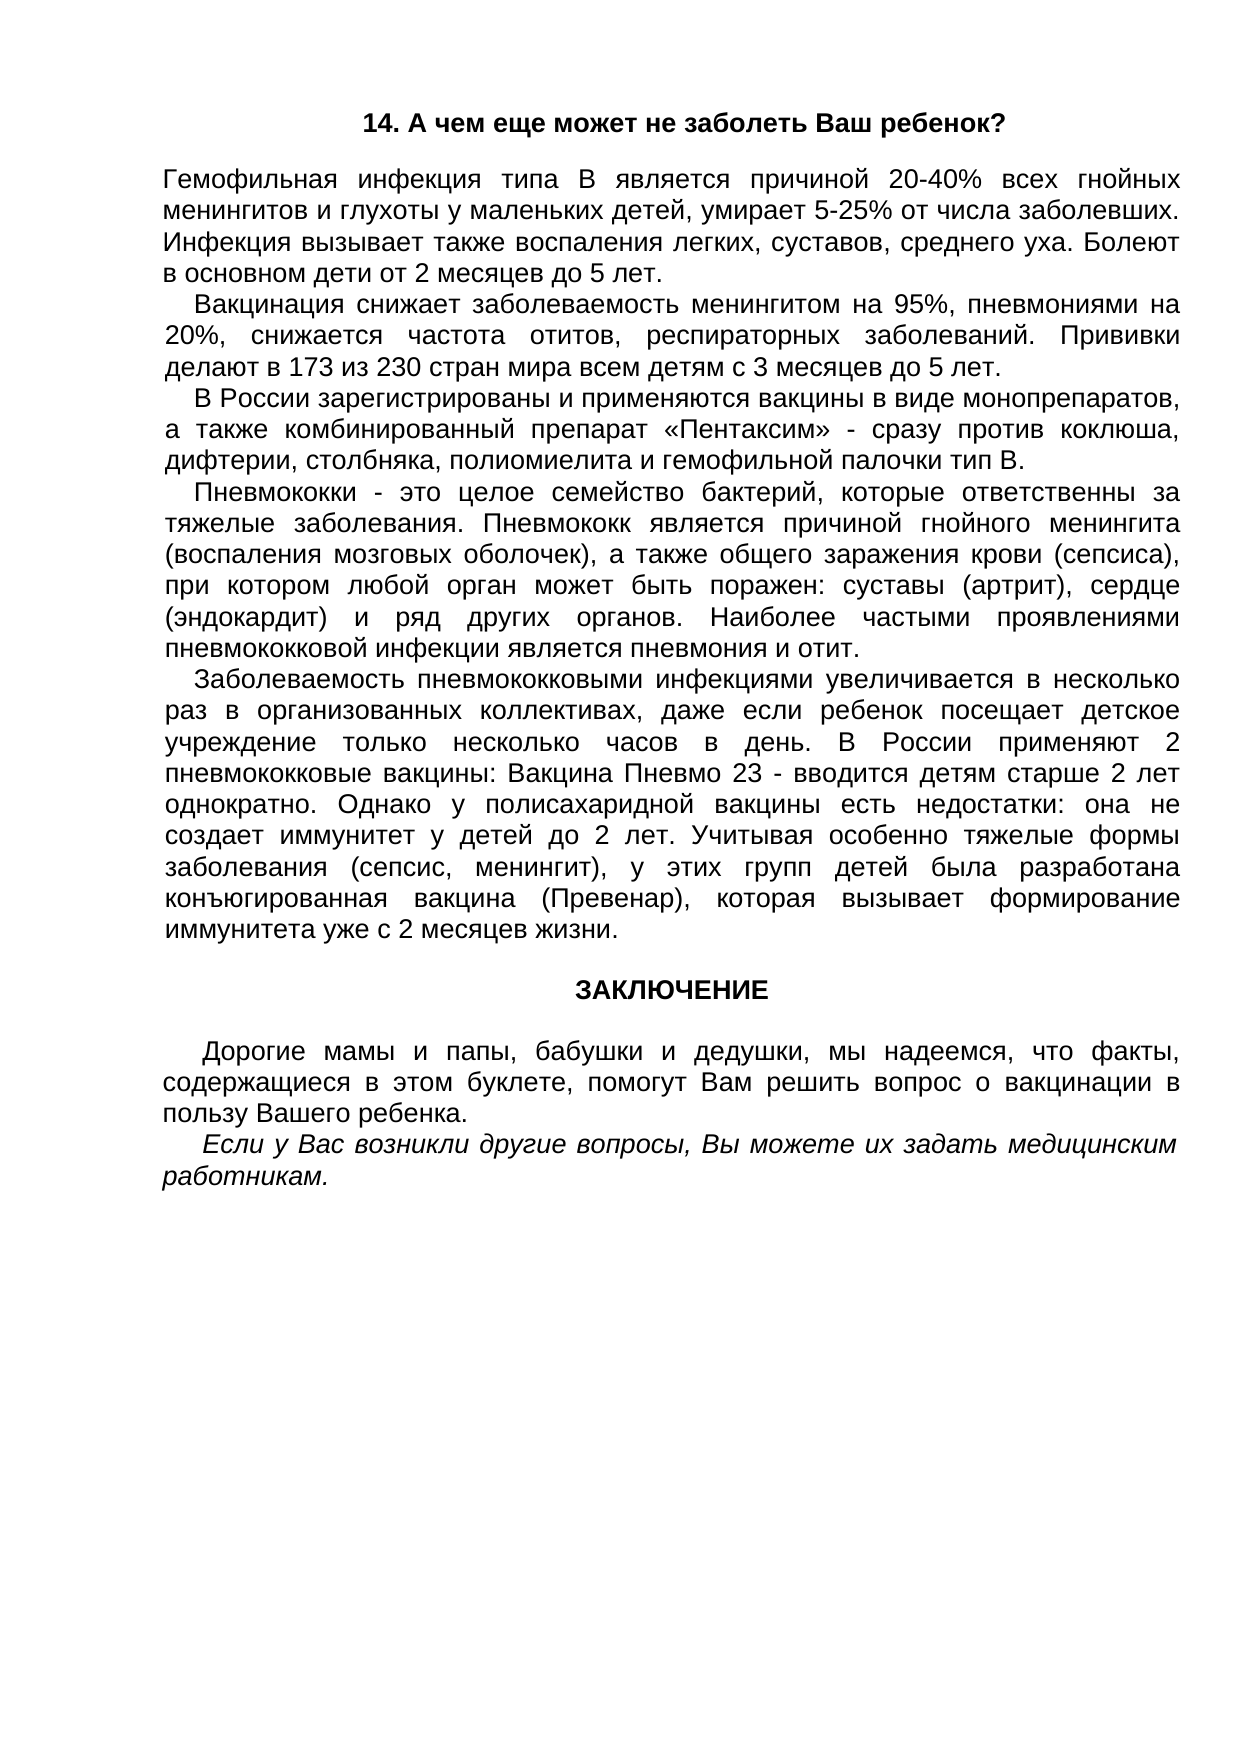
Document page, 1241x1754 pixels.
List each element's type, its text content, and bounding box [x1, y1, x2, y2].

text Пневмококки - это целое семейство бактерий, которые ответственны за тяжелые заболевания. Пневмококк является причиной гнойного менингита (воспаления мозговых оболочек), а также общего заражения крови (сепсиса), при котором любой орган может быть поражен: суставы (артрит), сердце (эндокардит) и ряд других органов. Наиболее частыми проявлениями пневмококковой инфекции является пневмония и отит. [164, 476, 1181, 663]
text ЗАКЛЮЧЕНИЕ [162, 974, 1181, 1005]
text Гемофильная инфекция типа В является причиной 20-40% всех гнойных менингитов и глухоты у маленьких детей, умирает 5-25% от числа заболевших. Инфекция вызывает также воспаления легких, суставов, среднего уха. Болеют в основном дети от 2 месяцев до 5 лет. [162, 163, 1181, 288]
text В России зарегистрированы и применяются вакцины в виде монопрепаратов, а также комбинированный препарат «Пентаксим» - сразу против коклюша, дифтерии, столбняка, полиомиелита и гемофильной палочки тип В. [164, 382, 1181, 476]
text 14. А чем еще может не заболеть Ваш ребенок? [164, 107, 1181, 138]
text Заболеваемость пневмококковыми инфекциями увеличивается в несколько раз в организованных коллективах, даже если ребенок посещает детское учреждение только несколько часов в день. В России применяют 2 пневмококковые вакцины: Вакцина Пневмо 23 - вводится детям старше 2 лет однократно. Однако у полисахаридной вакцины есть недостатки: она не создает иммунитет у детей до 2 лет. Учитывая особенно тяжелые формы заболевания (сепсис, менингит), у этих групп детей была разработана конъюгированная вакцина (Превенар), которая вызывает формирование иммунитета уже с 2 месяцев жизни. [164, 663, 1181, 944]
text Дорогие мамы и папы, бабушки и дедушки, мы надеемся, что факты, содержащиеся в этом буклете, помогут Вам решить вопрос о вакцинации в пользу Вашего ребенка. [162, 1034, 1181, 1128]
text Если у Вас возникли другие вопросы, Вы можете их задать медицинским работникам. [162, 1128, 1181, 1191]
text Вакцинация снижает заболеваемость менингитом на 95%, пневмониями на 20%, снижается частота отитов, респираторных заболеваний. Прививки делают в 173 из 230 стран мира всем детям с 3 месяцев до 5 лет. [164, 288, 1181, 382]
